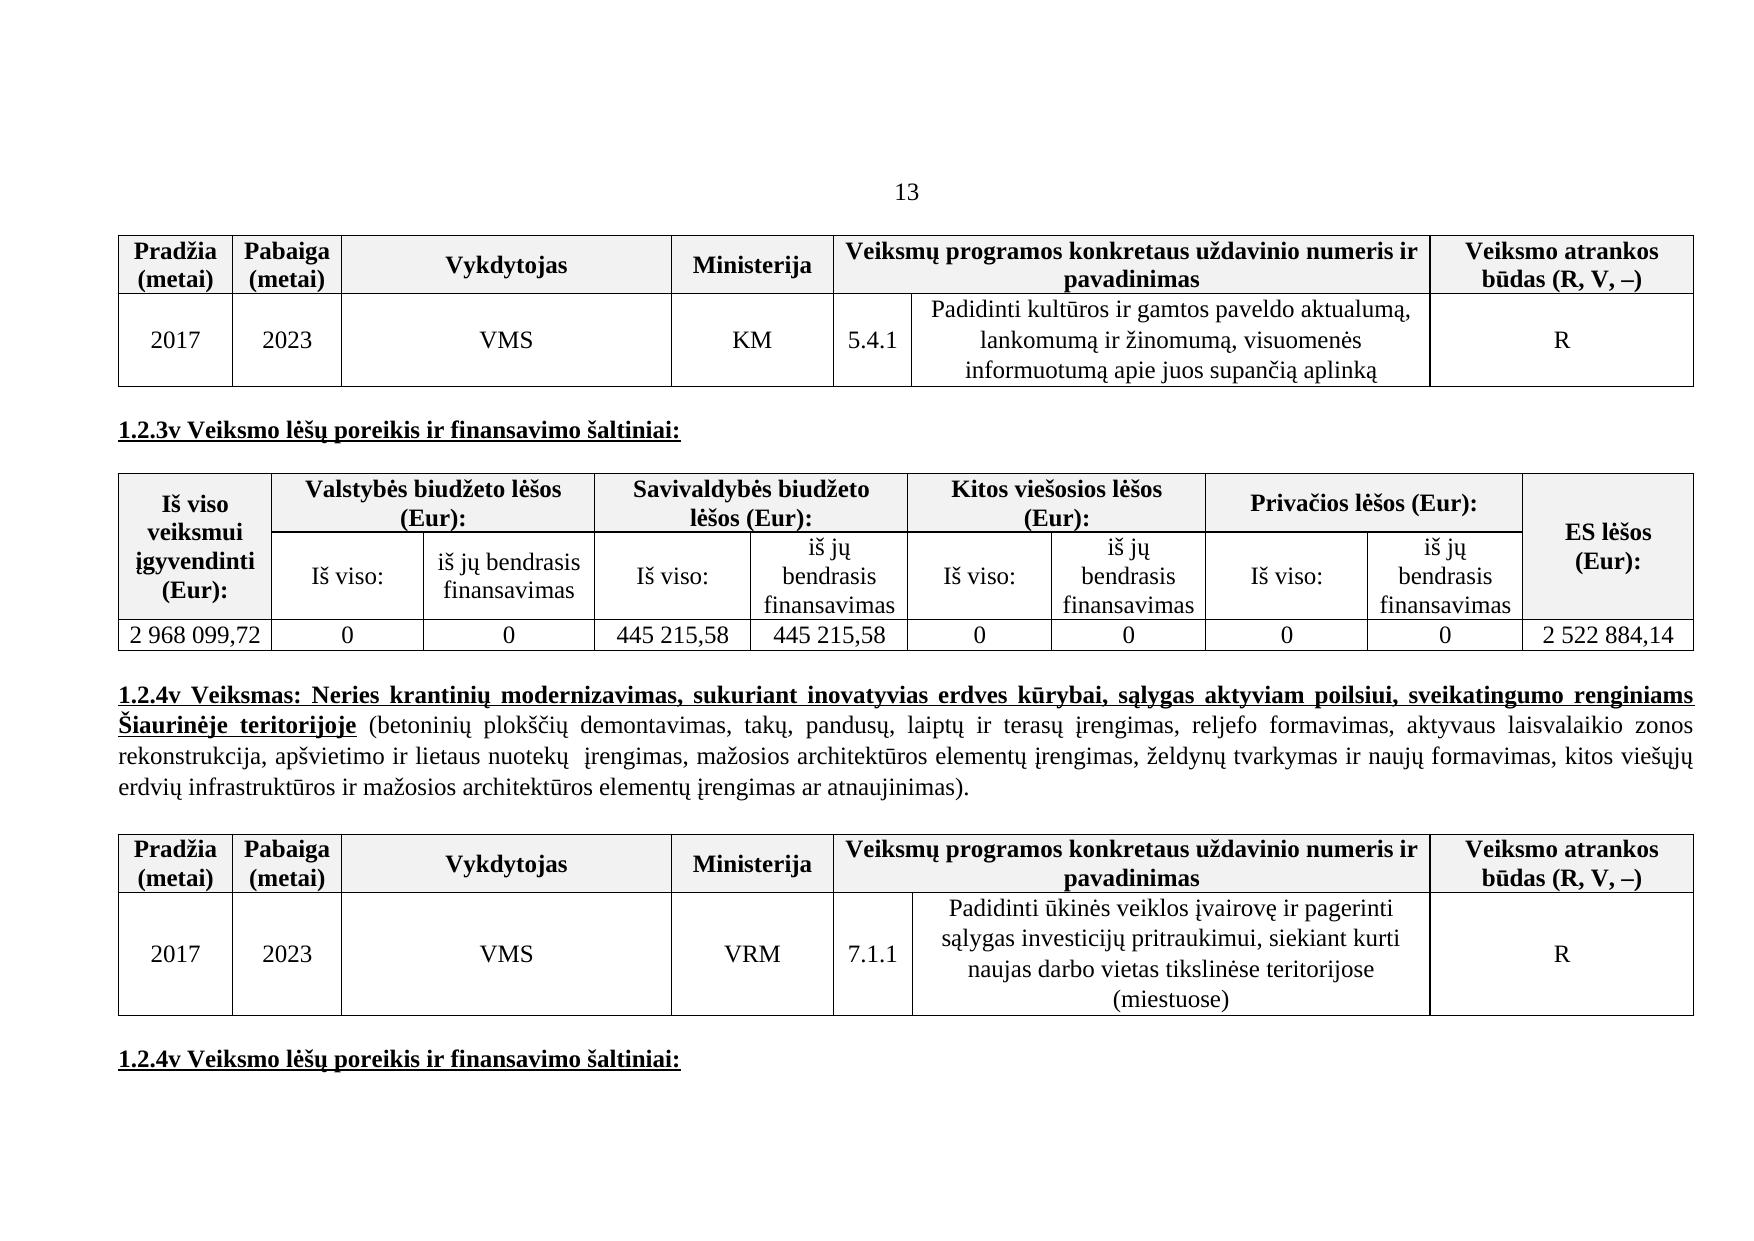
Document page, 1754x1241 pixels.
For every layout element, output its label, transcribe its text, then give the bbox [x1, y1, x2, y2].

table_header Privačios lėšos (Eur): [1206, 474, 1522, 531]
table_cell Iš viso: [272, 533, 423, 619]
table_cell Iš viso: [595, 533, 750, 619]
text 1.2.4v Veiksmo lėšų poreikis ir finansavimo šaltiniai: [118, 1044, 1695, 1073]
table_cell 2023 [233, 893, 341, 1015]
table_cell 5.4.1 [834, 294, 911, 386]
table_cell Iš viso: [908, 533, 1051, 619]
table_cell iš jų bendrasis finansavimas [1368, 533, 1522, 619]
table_cell iš jų bendrasis finansavimas [424, 533, 594, 619]
table_header Veiksmų programos konkretaus uždavinio numeris ir pavadinimas [834, 236, 1429, 293]
table_cell VMS [342, 294, 671, 386]
table_cell iš jų bendrasis finansavimas [1052, 533, 1205, 619]
table_cell 0 [1206, 620, 1367, 650]
table_cell R [1431, 294, 1693, 386]
table_header Savivaldybės biudžeto lėšos (Eur): [595, 474, 907, 531]
table_cell 2 968 099,72 [119, 620, 271, 650]
text 1.2.4v Veiksmas: Neries krantinių modernizavimas, sukuriant inovatyvias erdves kūrybai, sąlygas aktyviam poilsiui, sveikatingumo renginiams [118, 680, 1695, 705]
table_cell 0 [424, 620, 594, 650]
table_cell VRM [672, 893, 833, 1015]
table_cell KM [672, 294, 833, 386]
table_cell 2017 [119, 294, 232, 386]
table_header Valstybės biudžeto lėšos (Eur): [272, 474, 594, 531]
text 1.2.3v Veiksmo lėšų poreikis ir finansavimo šaltiniai: [118, 415, 1695, 444]
table_header ES lėšos (Eur): [1523, 474, 1693, 619]
table_header Pradžia (metai) [119, 835, 232, 892]
table_cell Padidinti ūkinės veiklos įvairovę ir pagerinti sąlygas investicijų pritraukimui, siekiant kurti naujas darbo vietas tikslinėse teritorijose (miestuose) [913, 893, 1429, 1015]
table_header Veiksmų programos konkretaus uždavinio numeris ir pavadinimas [834, 835, 1429, 892]
table_cell 0 [272, 620, 423, 650]
table_cell 2017 [119, 893, 232, 1015]
table_header Pabaiga (metai) [233, 236, 341, 293]
table_cell 0 [908, 620, 1051, 650]
table_header Ministerija [672, 236, 833, 293]
table_header Kitos viešosios lėšos (Eur): [908, 474, 1205, 531]
table_header Veiksmo atrankos būdas (R, V, –) [1431, 835, 1693, 892]
table_header Pradžia (metai) [119, 236, 232, 293]
table_cell 7.1.1 [834, 893, 912, 1015]
table_cell 2 522 884,14 [1523, 620, 1693, 650]
table_cell 0 [1368, 620, 1522, 650]
table_cell VMS [342, 893, 671, 1015]
table_header Pabaiga (metai) [233, 835, 341, 892]
table_cell Iš viso: [1206, 533, 1367, 619]
table_header Ministerija [672, 835, 833, 892]
table_cell 2023 [233, 294, 341, 386]
table_cell iš jų bendrasis finansavimas [751, 533, 907, 619]
table_cell Padidinti kultūros ir gamtos paveldo aktualumą, lankomumą ir žinomumą, visuomenės informuotumą apie juos supančią aplinką [912, 294, 1429, 386]
text Šiaurinėje teritorijoje (betoninių plokščių demontavimas, takų, pandusų, laiptų ir terasų įrengimas, reljefo formavimas, aktyvaus laisvalaikio zonos rekonstrukcija, apšvietimo ir lietaus nuotekų įrengimas, mažosios architektūros elementų įrengimas, želdynų tvarkymas ir naujų formavimas, kitos viešųjų erdvių infrastruktūros ir mažosios architektūros elementų įrengimas ar atnaujinimas). [118, 706, 1695, 801]
table_header Iš viso veiksmui įgyvendinti (Eur): [119, 474, 271, 619]
table_cell 445 215,58 [595, 620, 750, 650]
table_cell 0 [1052, 620, 1205, 650]
table_cell R [1431, 893, 1693, 1015]
table_header Vykdytojas [342, 236, 671, 293]
table_header Veiksmo atrankos būdas (R, V, –) [1431, 236, 1693, 293]
table_header Vykdytojas [342, 835, 671, 892]
table_cell 445 215,58 [751, 620, 907, 650]
